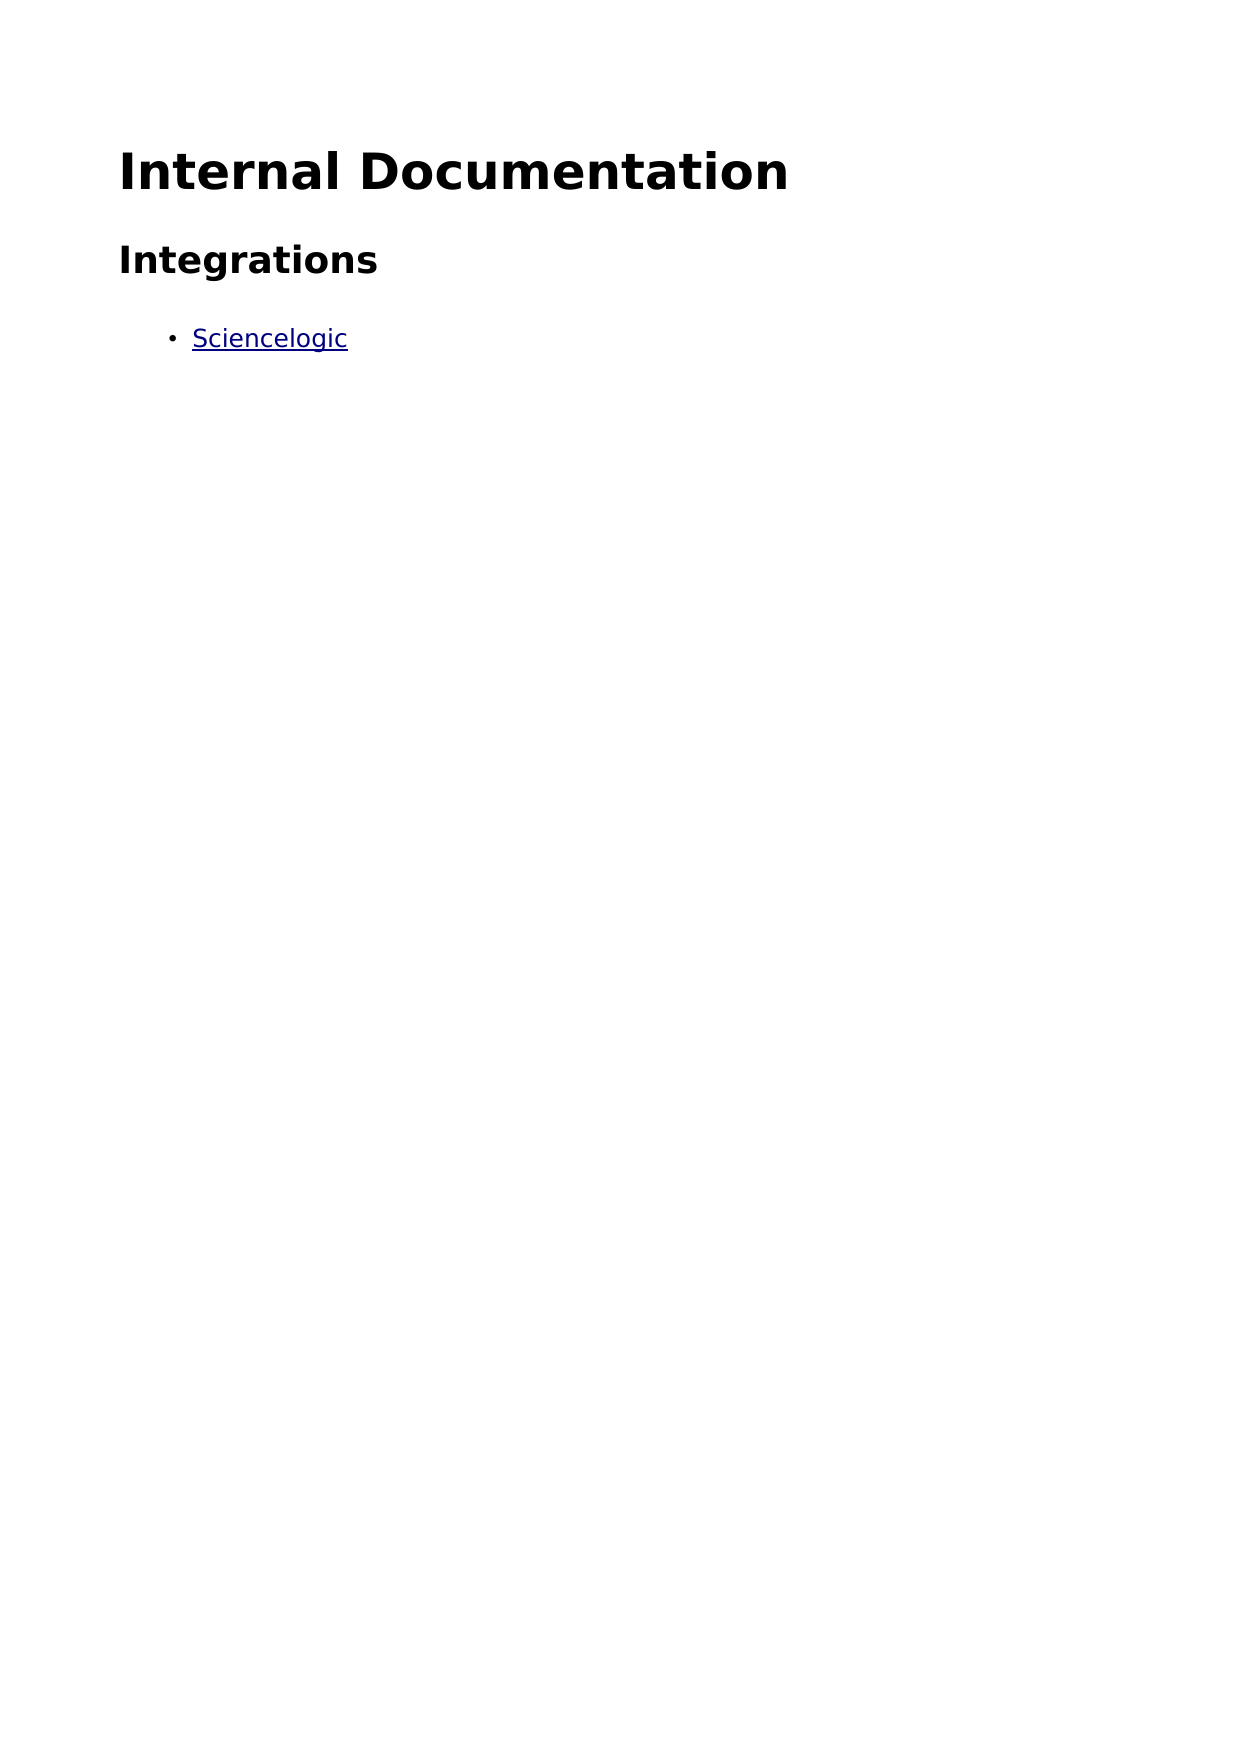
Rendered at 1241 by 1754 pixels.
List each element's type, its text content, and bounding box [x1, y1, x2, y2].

subtitle Integrations [118, 239, 1122, 282]
subtitle Internal Documentation [118, 143, 1122, 201]
list Sciencelogic [177, 324, 1122, 354]
